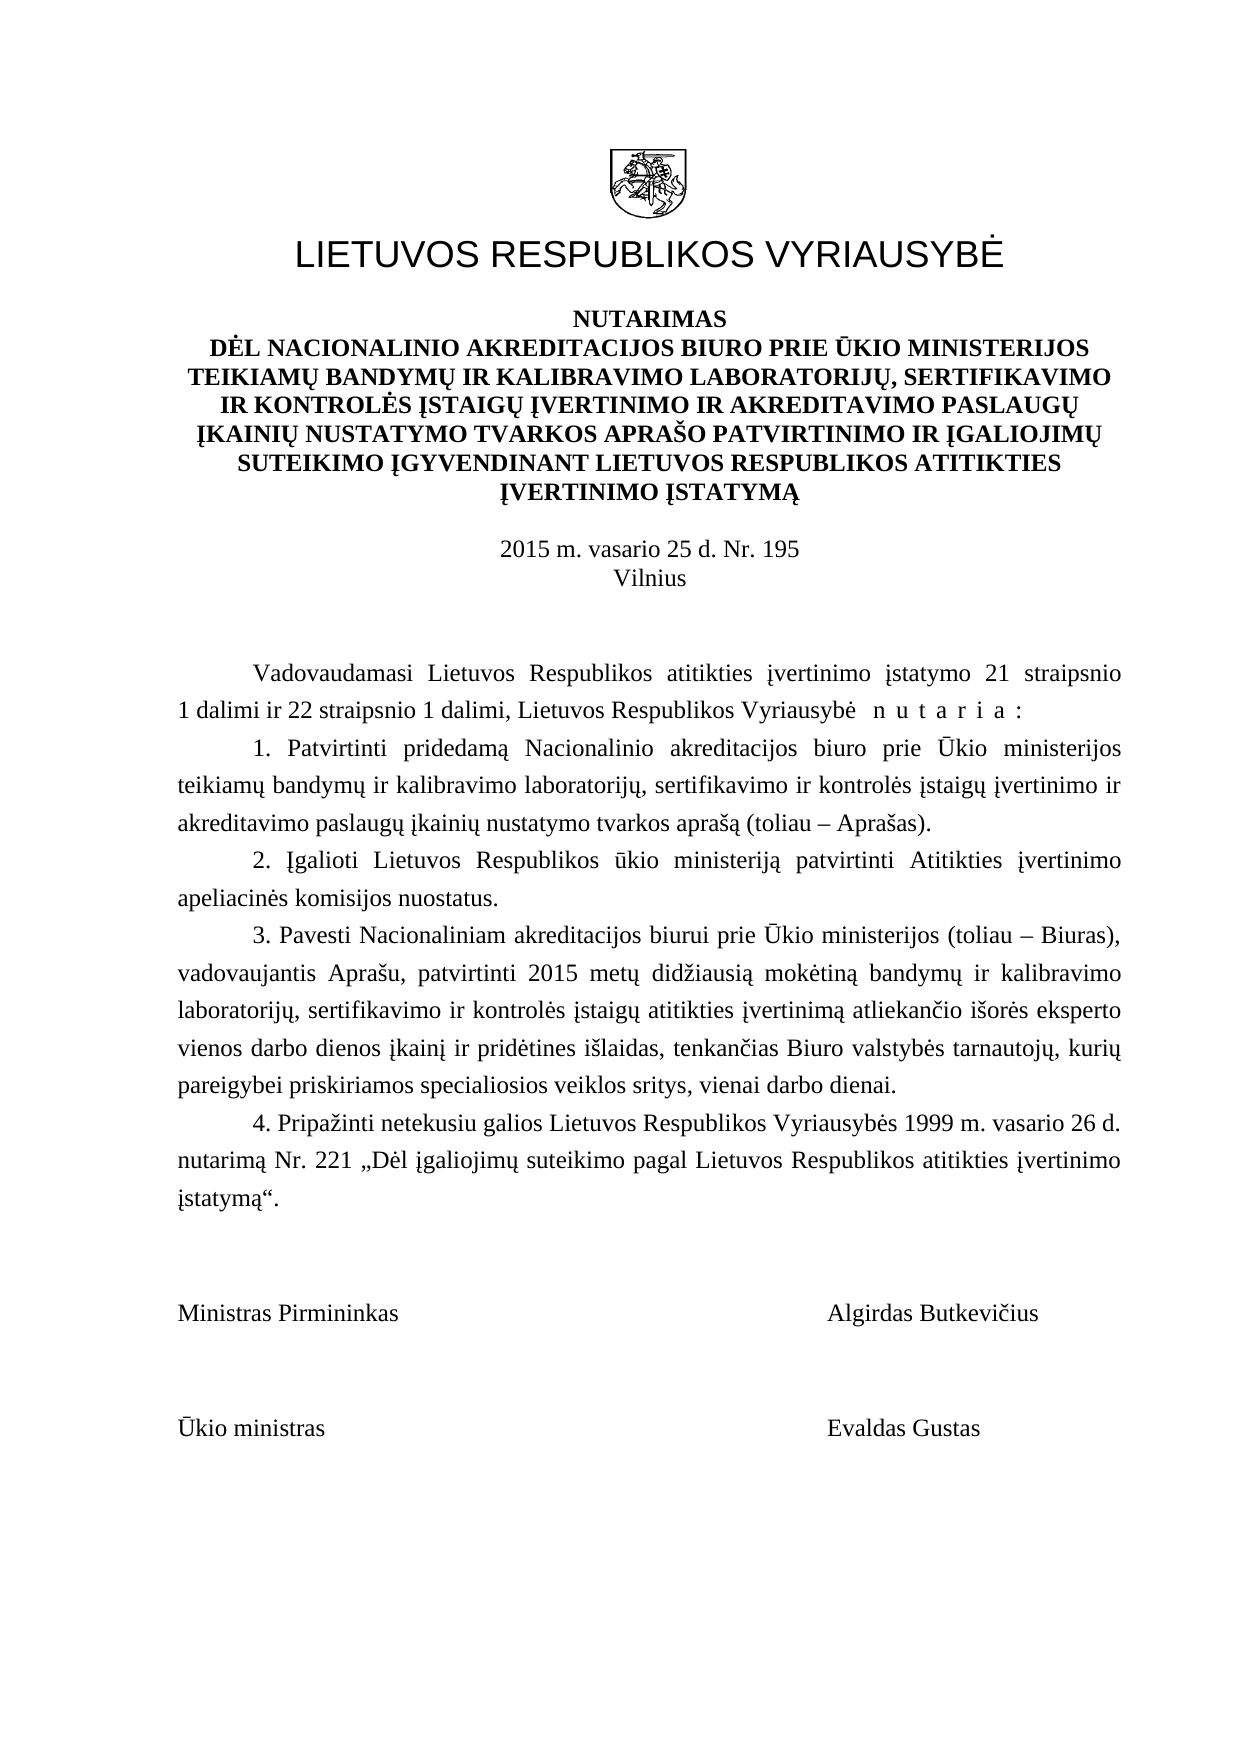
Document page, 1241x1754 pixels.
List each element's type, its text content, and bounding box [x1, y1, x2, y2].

text 4. Pripažinti netekusiu galios Lietuvos Respublikos Vyriausybės 1999 m. vasario 26 d. nutarimą Nr. 221 „Dėl įgaliojimų suteikimo pagal Lietuvos Respublikos atitikties įvertinimo įstatymą“. [177, 1099, 1122, 1212]
text 2015 m. vasario 25 d. Nr. 195 Vilnius [177, 534, 1122, 592]
text 1. Patvirtinti pridedamą Nacionalinio akreditacijos biuro prie Ūkio ministerijos teikiamų bandymų ir kalibravimo laboratorijų, sertifikavimo ir kontrolės įstaigų įvertinimo ir akreditavimo paslaugų įkainių nustatymo tvarkos aprašą (toliau – Aprašas). [177, 724, 1122, 837]
text Dėl NACIONALINIO AKREDITACIJOS BIURO PRIE ŪKIO MINISTERIJOS TEIKIAMŲ BANDYMŲ IR KALIBRAVIMO LABORATORIJŲ, SERTIFIKAVIMO IR KONTROLĖS ĮSTAIGŲ ĮVERTINIMO IR AKREDITAVIMO PASLAUGŲ ĮKAINIŲ NUSTATYMO TVARKOS APRAŠO PATVIRTINIMO IR ĮGALIOJIMŲ SUTEIKIMO ĮGYVENDINANT LIETUVOS RESPUBLIKOS ATITIKTIES ĮVERTINIMO ĮSTATYMĄ [177, 333, 1122, 505]
text 2. Įgalioti Lietuvos Respublikos ūkio ministeriją patvirtinti Atitikties įvertinimo apeliacinės komisijos nuostatus. [177, 837, 1122, 912]
text Ministras Pirmininkas Algirdas Butkevičius [177, 1298, 1122, 1327]
text Lietuvos Respublikos Vyriausybė [177, 232, 1122, 275]
text Ūkio ministras Evaldas Gustas [177, 1413, 1122, 1442]
text 3. Pavesti Nacionaliniam akreditacijos biurui prie Ūkio ministerijos (toliau – Biuras), vadovaujantis Aprašu, patvirtinti 2015 metų didžiausią mokėtiną bandymų ir kalibravimo laboratorijų, sertifikavimo ir kontrolės įstaigų atitikties įvertinimą atliekančio išorės eksperto vienos darbo dienos įkainį ir pridėtines išlaidas, tenkančias Biuro valstybės tarnautojų, kurių pareigybei priskiriamos specialiosios veiklos sritys, vienai darbo dienai. [177, 912, 1122, 1099]
text Vadovaudamasi Lietuvos Respublikos atitikties įvertinimo įstatymo 21 straipsnio 1 dalimi ir 22 straipsnio 1 dalimi, Lietuvos Respublikos Vyriausybė nutaria: [177, 649, 1122, 724]
text nutarimas [177, 304, 1122, 333]
